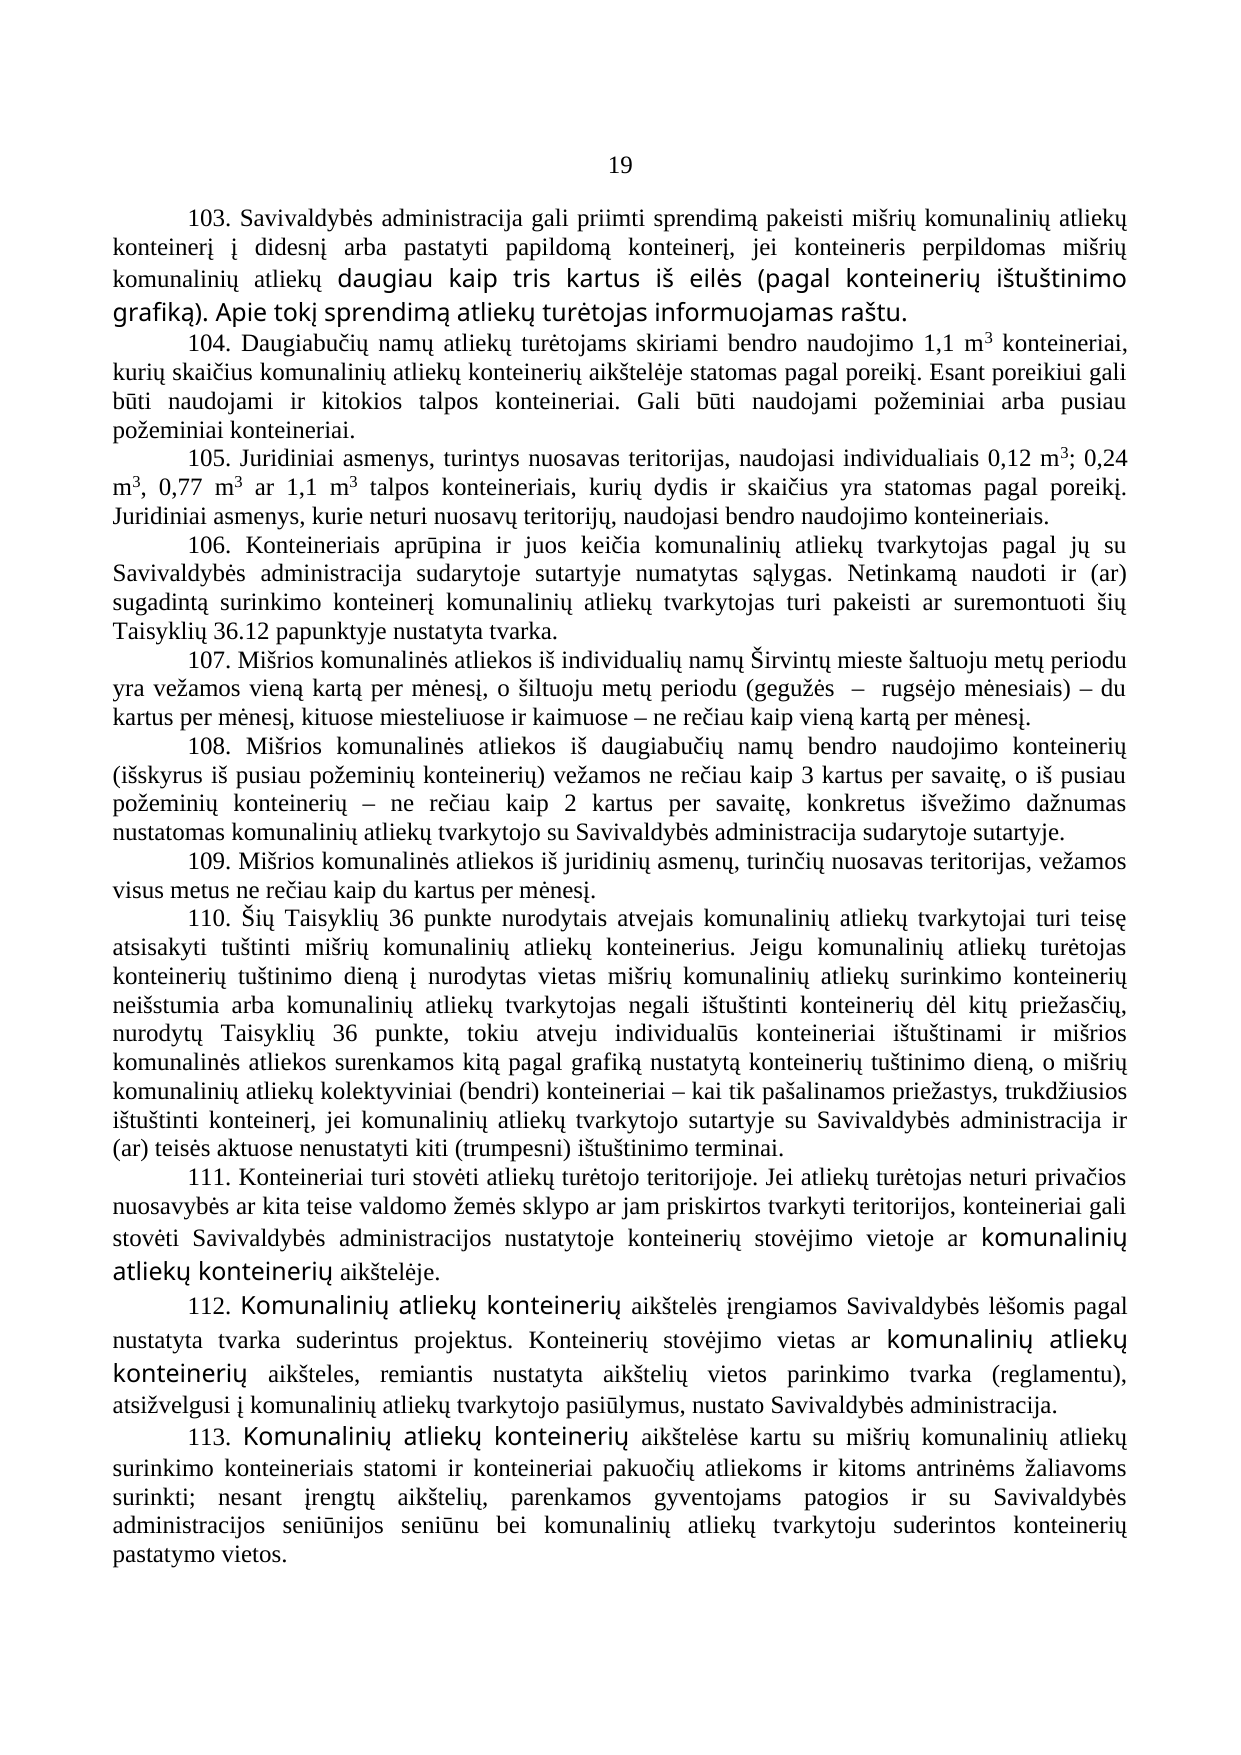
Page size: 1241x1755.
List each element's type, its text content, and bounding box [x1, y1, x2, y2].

text 108. Mišrios komunalinės atliekos iš daugiabučių namų bendro naudojimo konteinerių (išskyrus iš pusiau požeminių konteinerių) vežamos ne rečiau kaip 3 kartus per savaitę, o iš pusiau požeminių konteinerių – ne rečiau kaip 2 kartus per savaitę, konkretus išvežimo dažnumas nustatomas komunalinių atliekų tvarkytojo su Savivaldybės administracija sudarytoje sutartyje. [112, 731, 1128, 846]
text 106. Konteineriais aprūpina ir juos keičia komunalinių atliekų tvarkytojas pagal jų su Savivaldybės administracija sudarytoje sutartyje numatytas sąlygas. Netinkamą naudoti ir (ar) sugadintą surinkimo konteinerį komunalinių atliekų tvarkytojas turi pakeisti ar suremontuoti šių Taisyklių 36.12 papunktyje nustatyta tvarka. [112, 530, 1128, 645]
text 110. Šių Taisyklių 36 punkte nurodytais atvejais komunalinių atliekų tvarkytojai turi teisę atsisakyti tuštinti mišrių komunalinių atliekų konteinerius. Jeigu komunalinių atliekų turėtojas konteinerių tuštinimo dieną į nurodytas vietas mišrių komunalinių atliekų surinkimo konteinerių neišstumia arba komunalinių atliekų tvarkytojas negali ištuštinti konteinerių dėl kitų priežasčių, nurodytų Taisyklių 36 punkte, tokiu atveju individualūs konteineriai ištuštinami ir mišrios komunalinės atliekos surenkamos kitą pagal grafiką nustatytą konteinerių tuštinimo dieną, o mišrių komunalinių atliekų kolektyviniai (bendri) konteineriai – kai tik pašalinamos priežastys, trukdžiusios ištuštinti konteinerį, jei komunalinių atliekų tvarkytojo sutartyje su Savivaldybės administracija ir (ar) teisės aktuose nenustatyti kiti (trumpesni) ištuštinimo terminai. [112, 903, 1128, 1162]
text 105. Juridiniai asmenys, turintys nuosavas teritorijas, naudojasi individualiais 0,12 m3; 0,24 m3, 0,77 m3 ar 1,1 m3 talpos konteineriais, kurių dydis ir skaičius yra statomas pagal poreikį. Juridiniai asmenys, kurie neturi nuosavų teritorijų, naudojasi bendro naudojimo konteineriais. [112, 443, 1128, 530]
text 109. Mišrios komunalinės atliekos iš juridinių asmenų, turinčių nuosavas teritorijas, vežamos visus metus ne rečiau kaip du kartus per mėnesį. [112, 846, 1128, 903]
text 107. Mišrios komunalinės atliekos iš individualių namų Širvintų mieste šaltuoju metų periodu yra vežamos vieną kartą per mėnesį, o šiltuoju metų periodu (gegužės – rugsėjo mėnesiais) – du kartus per mėnesį, kituose miesteliuose ir kaimuose – ne rečiau kaip vieną kartą per mėnesį. [112, 645, 1128, 731]
text 113. Komunalinių atliekų konteinerių aikštelėse kartu su mišrių komunalinių atliekų surinkimo konteineriais statomi ir konteineriai pakuočių atliekoms ir kitoms antrinėms žaliavoms surinkti; nesant įrengtų aikštelių, parenkamos gyventojams patogios ir su Savivaldybės administracijos seniūnijos seniūnu bei komunalinių atliekų tvarkytoju suderintos konteinerių pastatymo vietos. [112, 1419, 1128, 1568]
text 112. Komunalinių atliekų konteinerių aikštelės įrengiamos Savivaldybės lėšomis pagal nustatyta tvarka suderintus projektus. Konteinerių stovėjimo vietas ar komunalinių atliekų konteinerių aikšteles, remiantis nustatyta aikštelių vietos parinkimo tvarka (reglamentu), atsižvelgusi į komunalinių atliekų tvarkytojo pasiūlymus, nustato Savivaldybės administracija. [112, 1288, 1128, 1419]
text 104. Daugiabučių namų atliekų turėtojams skiriami bendro naudojimo 1,1 m3 konteineriai, kurių skaičius komunalinių atliekų konteinerių aikštelėje statomas pagal poreikį. Esant poreikiui gali būti naudojami ir kitokios talpos konteineriai. Gali būti naudojami požeminiai arba pusiau požeminiai konteineriai. [112, 328, 1128, 443]
text 103. Savivaldybės administracija gali priimti sprendimą pakeisti mišrių komunalinių atliekų konteinerį į didesnį arba pastatyti papildomą konteinerį, jei konteineris perpildomas mišrių komunalinių atliekų daugiau kaip tris kartus iš eilės (pagal konteinerių ištuštinimo grafiką). Apie tokį sprendimą atliekų turėtojas informuojamas raštu. [112, 203, 1128, 328]
text 111. Konteineriai turi stovėti atliekų turėtojo teritorijoje. Jei atliekų turėtojas neturi privačios nuosavybės ar kita teise valdomo žemės sklypo ar jam priskirtos tvarkyti teritorijos, konteineriai gali stovėti Savivaldybės administracijos nustatytoje konteinerių stovėjimo vietoje ar komunalinių atliekų konteinerių aikštelėje. [112, 1162, 1128, 1288]
